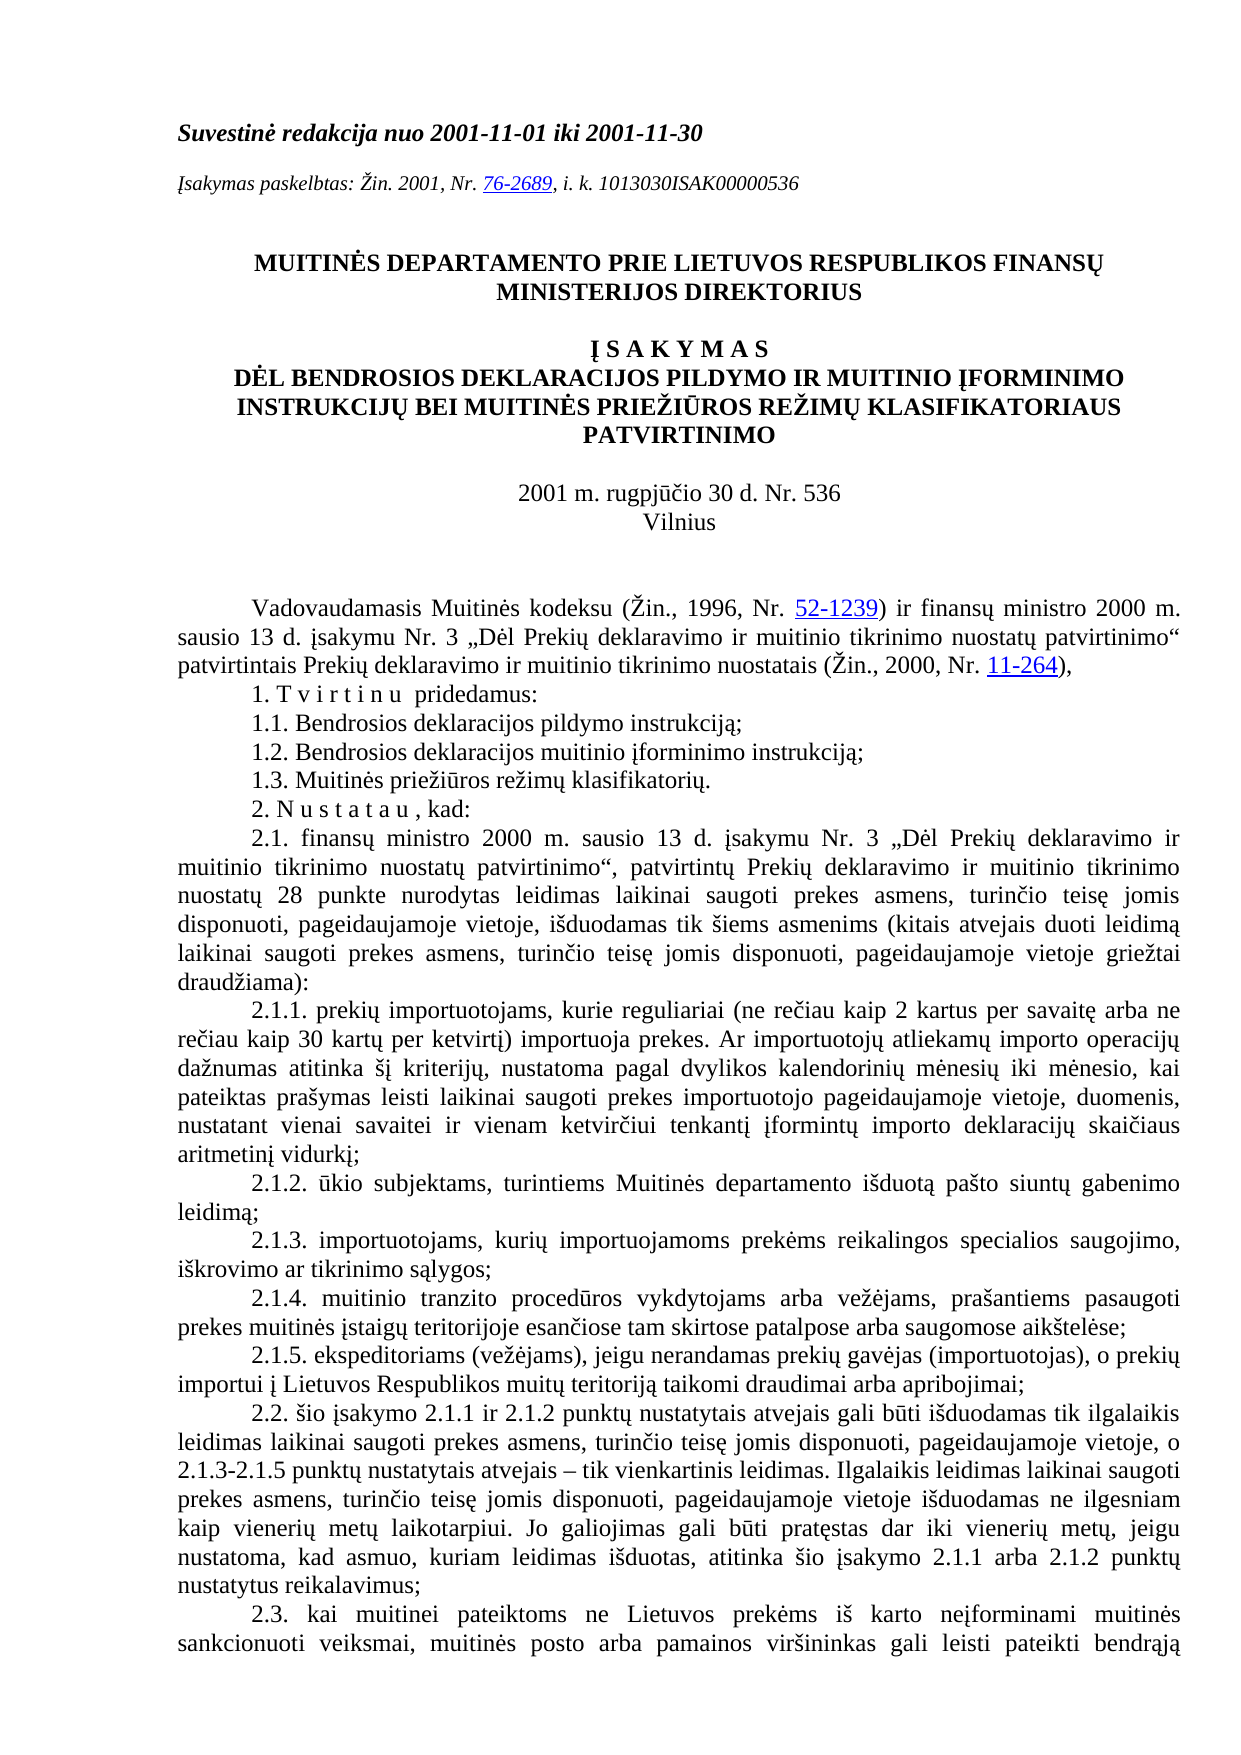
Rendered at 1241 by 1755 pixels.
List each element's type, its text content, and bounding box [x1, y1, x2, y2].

text 2. Nustatau, kad: [177, 794, 1181, 823]
text Vilnius [177, 507, 1181, 535]
text 2.3. kai muitinei pateiktoms ne Lietuvos prekėms iš karto neįforminami muitinės sankcionuoti veiksmai, muitinės posto arba pamainos viršininkas gali leisti pateikti bendrąją [177, 1599, 1181, 1657]
text Vadovaudamasis Muitinės kodeksu (Žin., 1996, Nr. 52-1239) ir finansų ministro 2000 m. sausio 13 d. įsakymu Nr. 3 „Dėl Prekių deklaravimo ir muitinio tikrinimo nuostatų patvirtinimo“ patvirtintais Prekių deklaravimo ir muitinio tikrinimo nuostatais (Žin., 2000, Nr. 11-264), [177, 593, 1181, 679]
text 2.1.3. importuotojams, kurių importuojamoms prekėms reikalingos specialios saugojimo, iškrovimo ar tikrinimo sąlygos; [177, 1225, 1181, 1283]
text 2.1.1. prekių importuotojams, kurie reguliariai (ne rečiau kaip 2 kartus per savaitę arba ne rečiau kaip 30 kartų per ketvirtį) importuoja prekes. Ar importuotojų atliekamų importo operacijų dažnumas atitinka šį kriterijų, nustatoma pagal dvylikos kalendorinių mėnesių iki mėnesio, kai pateiktas prašymas leisti laikinai saugoti prekes importuotojo pageidaujamoje vietoje, duomenis, nustatant vienai savaitei ir vienam ketvirčiui tenkantį įformintų importo deklaracijų skaičiaus aritmetinį vidurkį; [177, 995, 1181, 1168]
text 2.2. šio įsakymo 2.1.1 ir 2.1.2 punktų nustatytais atvejais gali būti išduodamas tik ilgalaikis leidimas laikinai saugoti prekes asmens, turinčio teisę jomis disponuoti, pageidaujamoje vietoje, o 2.1.3-2.1.5 punktų nustatytais atvejais – tik vienkartinis leidimas. Ilgalaikis leidimas laikinai saugoti prekes asmens, turinčio teisę jomis disponuoti, pageidaujamoje vietoje išduodamas ne ilgesniam kaip vienerių metų laikotarpiui. Jo galiojimas gali būti pratęstas dar iki vienerių metų, jeigu nustatoma, kad asmuo, kuriam leidimas išduotas, atitinka šio įsakymo 2.1.1 arba 2.1.2 punktų nustatytus reikalavimus; [177, 1398, 1181, 1599]
text Į S A K Y M A S [177, 334, 1181, 363]
text 2.1. finansų ministro 2000 m. sausio 13 d. įsakymu Nr. 3 „Dėl Prekių deklaravimo ir muitinio tikrinimo nuostatų patvirtinimo“, patvirtintų Prekių deklaravimo ir muitinio tikrinimo nuostatų 28 punkte nurodytas leidimas laikinai saugoti prekes asmens, turinčio teisę jomis disponuoti, pageidaujamoje vietoje, išduodamas tik šiems asmenims (kitais atvejais duoti leidimą laikinai saugoti prekes asmens, turinčio teisę jomis disponuoti, pageidaujamoje vietoje griežtai draudžiama): [177, 823, 1181, 995]
text Įsakymas paskelbtas: Žin. 2001, Nr. 76-2689, i. k. 1013030ISAK00000536 [177, 171, 1181, 195]
text 2.1.5. ekspeditoriams (vežėjams), jeigu nerandamas prekių gavėjas (importuotojas), o prekių importui į Lietuvos Respublikos muitų teritoriją taikomi draudimai arba apribojimai; [177, 1340, 1181, 1398]
text 2.1.4. muitinio tranzito procedūros vykdytojams arba vežėjams, prašantiems pasaugoti prekes muitinės įstaigų teritorijoje esančiose tam skirtose patalpose arba saugomose aikštelėse; [177, 1283, 1181, 1340]
text 1. Tvirtinu pridedamus: [177, 679, 1181, 708]
text 1.1. Bendrosios deklaracijos pildymo instrukciją; [177, 708, 1181, 737]
text 1.3. Muitinės priežiūros režimų klasifikatorių. [177, 765, 1181, 794]
text Suvestinė redakcija nuo 2001-11-01 iki 2001-11-30 [177, 118, 1181, 147]
text DĖL BENDROSIOS DEKLARACIJOS PILDYMO IR MUITINIO ĮFORMINIMO INSTRUKCIJŲ BEI MUITINĖS PRIEŽIŪROS REŽIMŲ KLASIFIKATORIAUS PATVIRTINIMO [177, 363, 1181, 449]
text 1.2. Bendrosios deklaracijos muitinio įforminimo instrukciją; [177, 737, 1181, 765]
text MUITINĖS DEPARTAMENTO PRIE LIETUVOS RESPUBLIKOS FINANSŲ MINISTERIJOS DIREKTORIUS [177, 248, 1181, 305]
text 2001 m. rugpjūčio 30 d. Nr. 536 [177, 478, 1181, 507]
text 2.1.2. ūkio subjektams, turintiems Muitinės departamento išduotą pašto siuntų gabenimo leidimą; [177, 1168, 1181, 1225]
